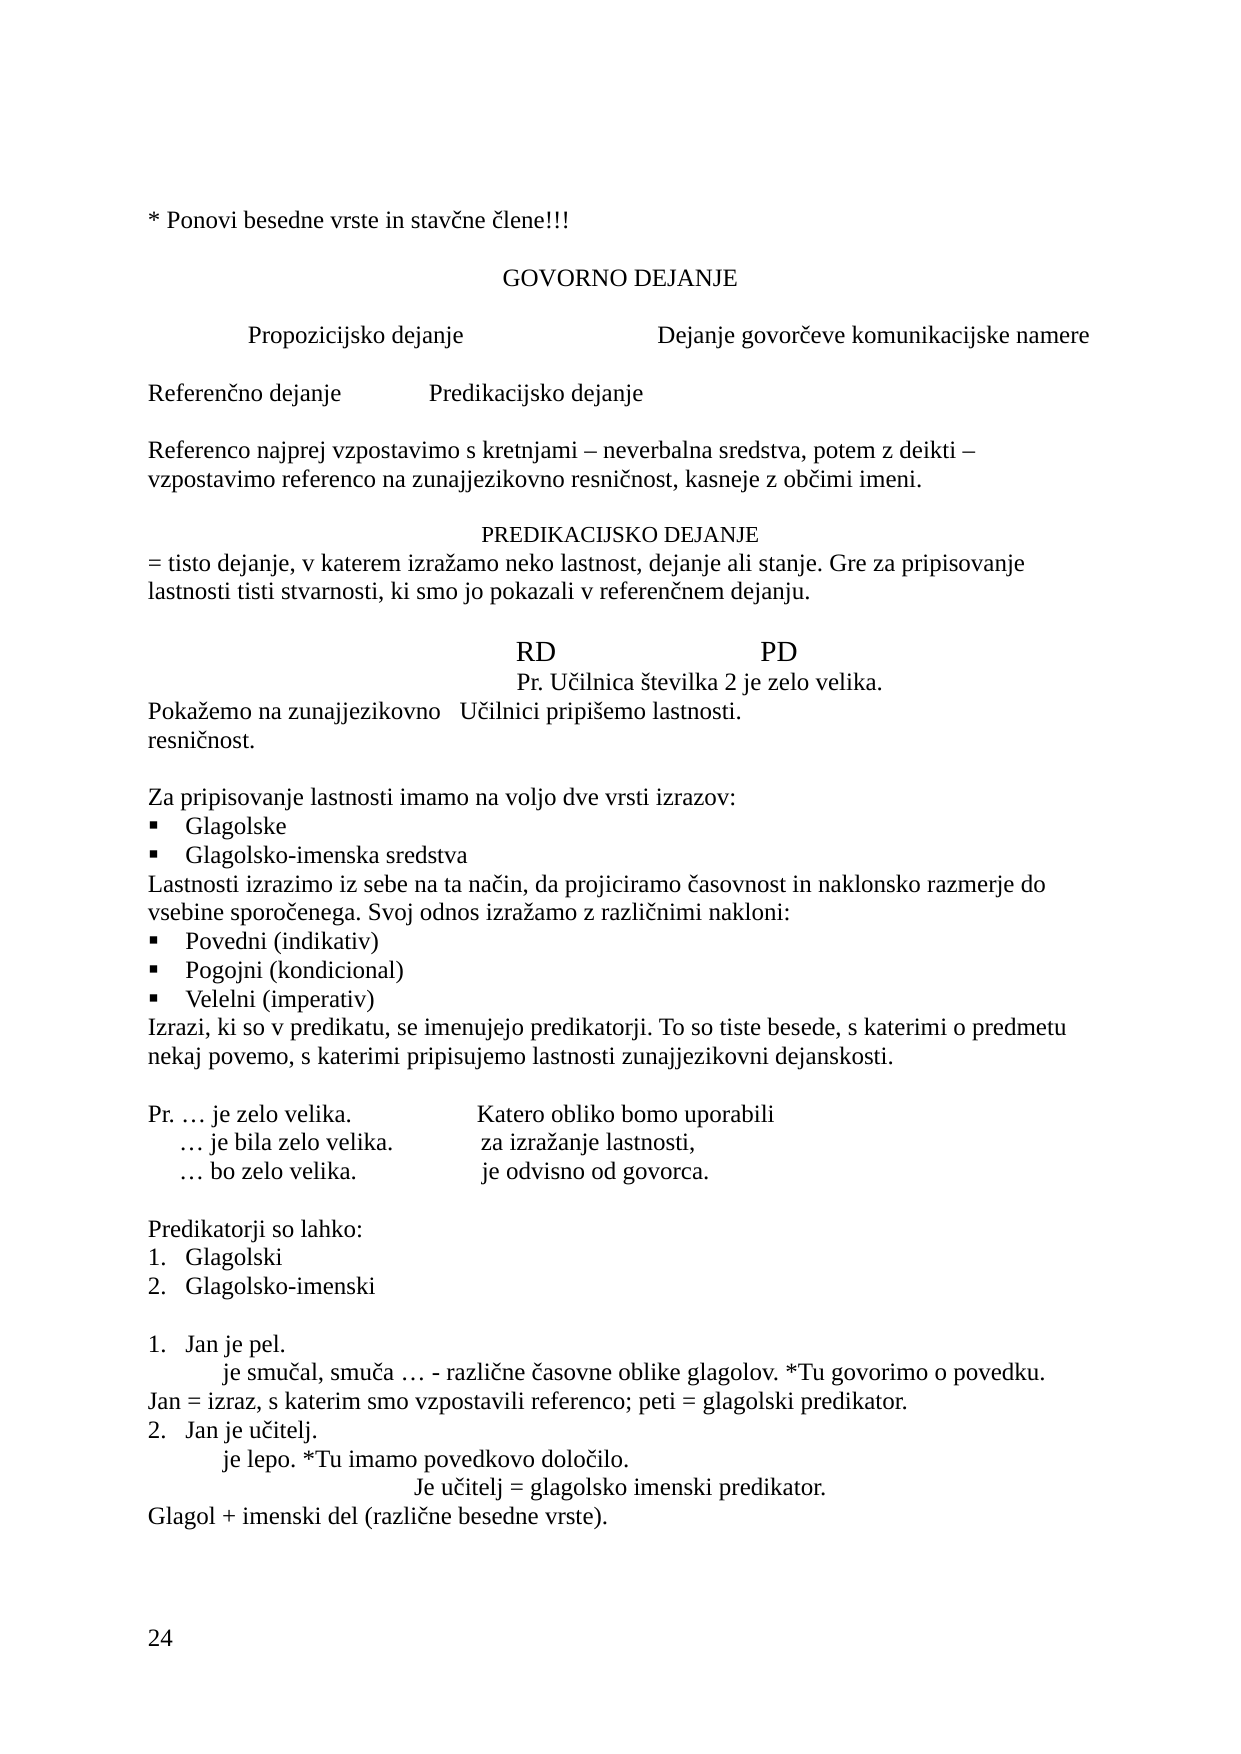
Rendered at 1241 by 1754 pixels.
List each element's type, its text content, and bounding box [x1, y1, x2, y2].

subtitle PREDIKACIJSKO DEJANJE [148, 521, 1093, 548]
text Jan = izraz, s katerim smo vzpostavili referenco; peti = glagolski predikator. [148, 1386, 1093, 1415]
text Referenco najprej vzpostavimo s kretnjami – neverbalna sredstva, potem z deikti – vzpostavimo referenco na zunajjezikovno resničnost, kasneje z občimi imeni. [148, 435, 1093, 493]
text * Ponovi besedne vrste in stavčne člene!!! [148, 205, 1093, 234]
list Glagolski [148, 1242, 1093, 1271]
text Pr. Učilnica številka 2 je zelo velika. [148, 667, 1093, 696]
subtitle Je učitelj = glagolsko imenski predikator. [148, 1472, 1093, 1501]
text Predikatorji so lahko: [148, 1214, 1093, 1242]
list Povedni (indikativ) [148, 926, 1093, 955]
list Glagolske [148, 811, 1093, 840]
list Jan je učitelj. [148, 1415, 1093, 1444]
text Referenčno dejanje Predikacijsko dejanje [148, 378, 1093, 406]
text … bo zelo velika. je odvisno od govorca. [148, 1156, 1093, 1185]
list Jan je pel. [148, 1329, 1093, 1357]
list Glagolsko-imenska sredstva [148, 840, 1093, 869]
text Lastnosti izrazimo iz sebe na ta način, da projiciramo časovnost in naklonsko razmerje do vsebine sporočenega. Svoj odnos izražamo z različnimi nakloni: [148, 869, 1093, 926]
list Glagolsko-imenski [148, 1271, 1093, 1300]
text Glagol + imenski del (različne besedne vrste). [148, 1501, 1093, 1530]
text Pr. … je zelo velika. Katero obliko bomo uporabili [148, 1099, 1093, 1127]
subtitle Propozicijsko dejanje Dejanje govorčeve komunikacijske namere [148, 320, 1093, 349]
text je lepo. *Tu imamo povedkovo določilo. [148, 1444, 1093, 1472]
subtitle RD PD [148, 634, 1093, 667]
text … je bila zelo velika. za izražanje lastnosti, [148, 1127, 1093, 1156]
text Za pripisovanje lastnosti imamo na voljo dve vrsti izrazov: [148, 782, 1093, 811]
text Pokažemo na zunajjezikovno Učilnici pripišemo lastnosti. [148, 696, 1093, 725]
text = tisto dejanje, v katerem izražamo neko lastnost, dejanje ali stanje. Gre za pripisovanje lastnosti tisti stvarnosti, ki smo jo pokazali v referenčnem dejanju. [148, 548, 1093, 605]
text Izrazi, ki so v predikatu, se imenujejo predikatorji. To so tiste besede, s katerimi o predmetu nekaj povemo, s katerimi pripisujemo lastnosti zunajjezikovni dejanskosti. [148, 1012, 1093, 1070]
list Pogojni (kondicional) [148, 955, 1093, 984]
text resničnost. [148, 725, 1093, 754]
list Velelni (imperativ) [148, 984, 1093, 1012]
subtitle GOVORNO DEJANJE [148, 263, 1093, 291]
text je smučal, smuča … - različne časovne oblike glagolov. *Tu govorimo o povedku. [148, 1357, 1093, 1386]
